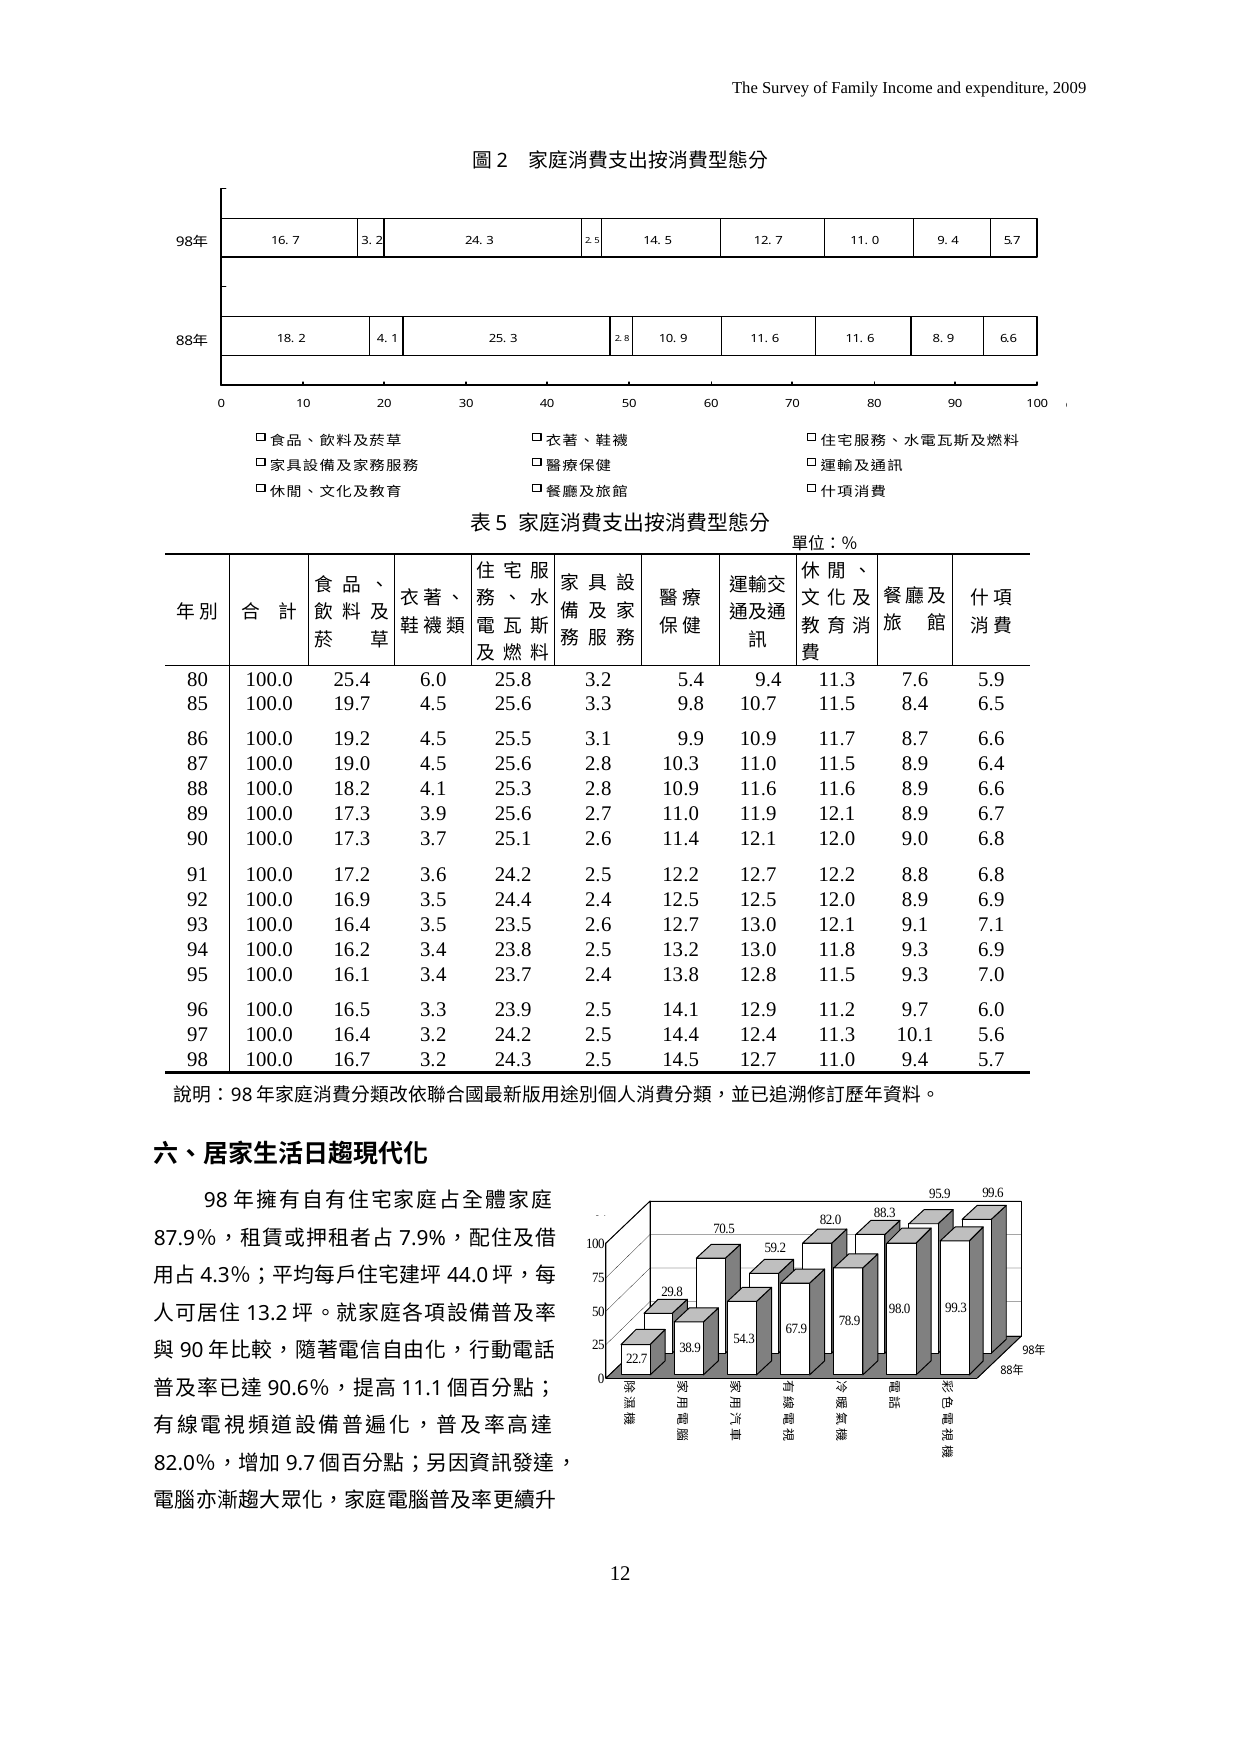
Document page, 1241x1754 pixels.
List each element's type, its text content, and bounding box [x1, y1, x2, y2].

table_cell  [720, 666, 796, 690]
table_cell  [952, 826, 1030, 851]
table_cell  [877, 751, 952, 776]
table_cell  [165, 751, 229, 776]
table_cell  [796, 1046, 877, 1071]
text 六、居家生活日趨現代化 [153, 1131, 1087, 1493]
table_header 年 別 [165, 555, 229, 665]
table_cell  [796, 961, 877, 986]
table_cell  [555, 826, 641, 851]
table_cell  [555, 751, 641, 776]
table_cell  [230, 1046, 308, 1071]
table_cell  [952, 886, 1030, 911]
table_cell  [952, 726, 1030, 751]
table_cell  [796, 1021, 877, 1046]
table_cell  [395, 1046, 471, 1071]
table_header 合 計 [230, 555, 308, 665]
table_cell  [720, 726, 796, 751]
table_cell  [641, 726, 720, 751]
table_cell  [877, 690, 952, 715]
table_cell [230, 851, 308, 861]
table_cell  [555, 1021, 641, 1046]
table_cell  [555, 666, 641, 690]
table_cell  [395, 666, 471, 690]
table_cell  [165, 826, 229, 851]
table_cell  [471, 936, 555, 961]
table_cell  [395, 911, 471, 936]
table_cell  [641, 886, 720, 911]
table_header 餐廳及旅館 [878, 555, 952, 665]
table_cell  [720, 936, 796, 961]
table_cell  [877, 1046, 952, 1071]
table_cell  [471, 911, 555, 936]
table_cell  [230, 666, 308, 690]
table_cell  [555, 776, 641, 801]
table_cell  [309, 690, 395, 715]
table_cell  [230, 826, 308, 851]
table_cell  [952, 776, 1030, 801]
table_cell  [641, 776, 720, 801]
table_cell  [471, 751, 555, 776]
table_cell  [877, 996, 952, 1021]
table_cell  [165, 690, 229, 715]
table_cell  [720, 1046, 796, 1071]
table_cell  [796, 666, 877, 690]
table_cell  [720, 751, 796, 776]
table_cell  [395, 886, 471, 911]
table_cell  [230, 861, 308, 886]
table_cell  [395, 751, 471, 776]
table_cell  [720, 690, 796, 715]
table_cell [952, 986, 1030, 996]
table_cell  [641, 996, 720, 1021]
table_header 運輸交通及通訊 [720, 555, 796, 665]
table_cell  [309, 666, 395, 690]
table_cell [796, 851, 877, 861]
table_cell [720, 986, 796, 996]
table_header 什 項 消 費 [953, 555, 1030, 665]
table_cell  [230, 936, 308, 961]
table_cell  [796, 726, 877, 751]
table_cell [877, 986, 952, 996]
table_cell  [395, 961, 471, 986]
table_cell  [952, 1021, 1030, 1046]
table_cell  [309, 861, 395, 886]
text 圖2 家庭消費支出按消費型態分 [153, 148, 1087, 173]
table_cell  [230, 690, 308, 715]
table_header 休閒、文化及教育消費 [797, 555, 877, 665]
table_cell  [555, 801, 641, 826]
table_cell  [555, 726, 641, 751]
text 表5 家庭消費支出按消費型態分 [153, 516, 1087, 534]
table_cell [309, 851, 395, 861]
table_cell  [555, 996, 641, 1021]
table_cell  [641, 801, 720, 826]
table_cell  [471, 726, 555, 751]
table_header 住宅服務、水電瓦斯及燃料 [472, 555, 554, 665]
table_cell [165, 986, 229, 996]
table_cell  [471, 861, 555, 886]
table_cell [641, 715, 720, 726]
table_cell  [796, 776, 877, 801]
table_cell [877, 715, 952, 726]
table_cell [395, 851, 471, 861]
table_cell [555, 986, 641, 996]
table_cell  [952, 690, 1030, 715]
table_cell  [309, 751, 395, 776]
table_cell  [641, 666, 720, 690]
table_cell [952, 715, 1030, 726]
table_cell  [877, 886, 952, 911]
table_cell  [952, 861, 1030, 886]
table_cell  [796, 826, 877, 851]
table_cell  [165, 801, 229, 826]
table_cell  [165, 1046, 229, 1071]
table_cell  [165, 726, 229, 751]
table_cell [309, 986, 395, 996]
table_cell [555, 851, 641, 861]
table_cell  [952, 936, 1030, 961]
table_cell  [952, 961, 1030, 986]
table_cell  [309, 1021, 395, 1046]
table_cell  [471, 666, 555, 690]
table_cell  [720, 801, 796, 826]
table_cell  [720, 996, 796, 1021]
table_cell  [796, 801, 877, 826]
table_cell  [952, 911, 1030, 936]
table_cell  [471, 886, 555, 911]
table_cell  [720, 886, 796, 911]
table_cell  [395, 861, 471, 886]
table_cell  [471, 776, 555, 801]
table_cell  [877, 726, 952, 751]
table_cell  [641, 911, 720, 936]
table_cell  [230, 801, 308, 826]
table_cell [471, 986, 555, 996]
table_cell  [165, 936, 229, 961]
table_cell  [230, 911, 308, 936]
table_cell  [952, 801, 1030, 826]
table_cell  [395, 826, 471, 851]
table_cell  [309, 801, 395, 826]
table_cell  [641, 690, 720, 715]
table_cell  [641, 751, 720, 776]
table_cell  [230, 776, 308, 801]
table_cell  [952, 996, 1030, 1021]
table_cell  [952, 666, 1030, 690]
table_cell  [877, 911, 952, 936]
table_cell [796, 986, 877, 996]
table_cell  [309, 776, 395, 801]
text 98年擁有自有住宅家庭占全體家庭87.9％，租賃或押租者占7.9%，配住及借用占4.3％；平均每戶住宅建坪44.0坪，每人可居住13.2坪。就家庭各項設備普及率與90年比較，隨著電信自由化，行動電話普及率已達90.6％，提高11.1個百分點；有線電視頻道設備普遍化，普及率高達82.0％，增加9.7個百分點；另因資訊發達，電腦亦漸趨大眾化，家庭電腦普及率更續升至70.5％，增達19.6個百分點，其中連網比率激增至9成4，亦增加17.3個百分點(表6)。 [153, 1176, 1087, 1513]
table_cell  [165, 911, 229, 936]
table_cell  [720, 911, 796, 936]
table_cell [471, 715, 555, 726]
table_cell  [471, 801, 555, 826]
table_cell  [395, 690, 471, 715]
table_cell  [471, 1021, 555, 1046]
table_cell [555, 715, 641, 726]
table_cell  [230, 726, 308, 751]
table_header 衣著、鞋襪類 [395, 555, 471, 665]
table_cell  [555, 911, 641, 936]
table_cell  [309, 961, 395, 986]
table_cell  [309, 826, 395, 851]
table_cell  [796, 690, 877, 715]
table_cell  [165, 861, 229, 886]
text 單位：％ [153, 534, 1090, 553]
table_cell  [471, 961, 555, 986]
table_header 家具設備及家務服務 [555, 555, 641, 665]
table_cell [165, 715, 229, 726]
table_cell  [309, 911, 395, 936]
table_cell  [952, 751, 1030, 776]
table_cell  [720, 961, 796, 986]
table_cell  [877, 826, 952, 851]
table_cell [796, 715, 877, 726]
table_cell [720, 715, 796, 726]
table_cell [230, 986, 308, 996]
table_cell [395, 715, 471, 726]
table_cell  [165, 1021, 229, 1046]
table_cell  [796, 751, 877, 776]
table_cell  [641, 826, 720, 851]
table_cell  [555, 886, 641, 911]
table_cell  [165, 776, 229, 801]
table_cell  [952, 1046, 1030, 1071]
table_cell  [395, 936, 471, 961]
table_cell  [877, 801, 952, 826]
table_cell [720, 851, 796, 861]
table_cell  [555, 961, 641, 986]
table_cell  [555, 1046, 641, 1071]
table_cell  [877, 666, 952, 690]
table_cell [471, 851, 555, 861]
table_cell  [230, 1021, 308, 1046]
table_cell  [720, 826, 796, 851]
table_cell  [165, 666, 229, 690]
table_header 食品、飲料及菸草 [309, 555, 394, 665]
table_cell  [641, 936, 720, 961]
text 說明：98年家庭消費分類改依聯合國最新版用途別個人消費分類，並已追溯修訂歷年資料。 [153, 1080, 1087, 1107]
table_cell  [796, 911, 877, 936]
table_cell  [309, 1046, 395, 1071]
table_cell  [230, 751, 308, 776]
table_cell  [165, 886, 229, 911]
table_cell  [796, 936, 877, 961]
table_cell  [641, 961, 720, 986]
table_cell  [720, 776, 796, 801]
table_cell  [230, 961, 308, 986]
table_cell [641, 851, 720, 861]
table_cell  [720, 861, 796, 886]
table_cell  [395, 776, 471, 801]
table_cell  [641, 861, 720, 886]
table_cell  [395, 1021, 471, 1046]
table_cell  [471, 996, 555, 1021]
table_cell  [555, 936, 641, 961]
table_cell  [309, 996, 395, 1021]
table_cell [952, 851, 1030, 861]
table_cell [877, 851, 952, 861]
table_cell  [395, 726, 471, 751]
table_cell  [471, 1046, 555, 1071]
table_cell  [877, 776, 952, 801]
table_cell  [796, 886, 877, 911]
table_cell  [471, 826, 555, 851]
table_cell  [796, 861, 877, 886]
table_cell [309, 715, 395, 726]
table_cell  [309, 886, 395, 911]
table_cell  [877, 1021, 952, 1046]
table_cell  [230, 886, 308, 911]
table_cell  [165, 996, 229, 1021]
table_cell  [877, 861, 952, 886]
table_cell  [720, 1021, 796, 1046]
table_cell  [796, 996, 877, 1021]
table_cell  [165, 961, 229, 986]
table_cell  [309, 936, 395, 961]
table_cell  [395, 996, 471, 1021]
table_cell [165, 851, 229, 861]
table_cell  [395, 801, 471, 826]
table_cell  [471, 690, 555, 715]
table_cell  [230, 996, 308, 1021]
table_cell  [877, 961, 952, 986]
table_cell  [877, 936, 952, 961]
table_cell [641, 986, 720, 996]
table_cell  [555, 690, 641, 715]
table_cell  [309, 726, 395, 751]
table_cell [395, 986, 471, 996]
table_cell  [641, 1021, 720, 1046]
table_cell  [555, 861, 641, 886]
table_header 醫 療 保 健 [642, 555, 719, 665]
table_cell  [641, 1046, 720, 1071]
table_cell [230, 715, 308, 726]
